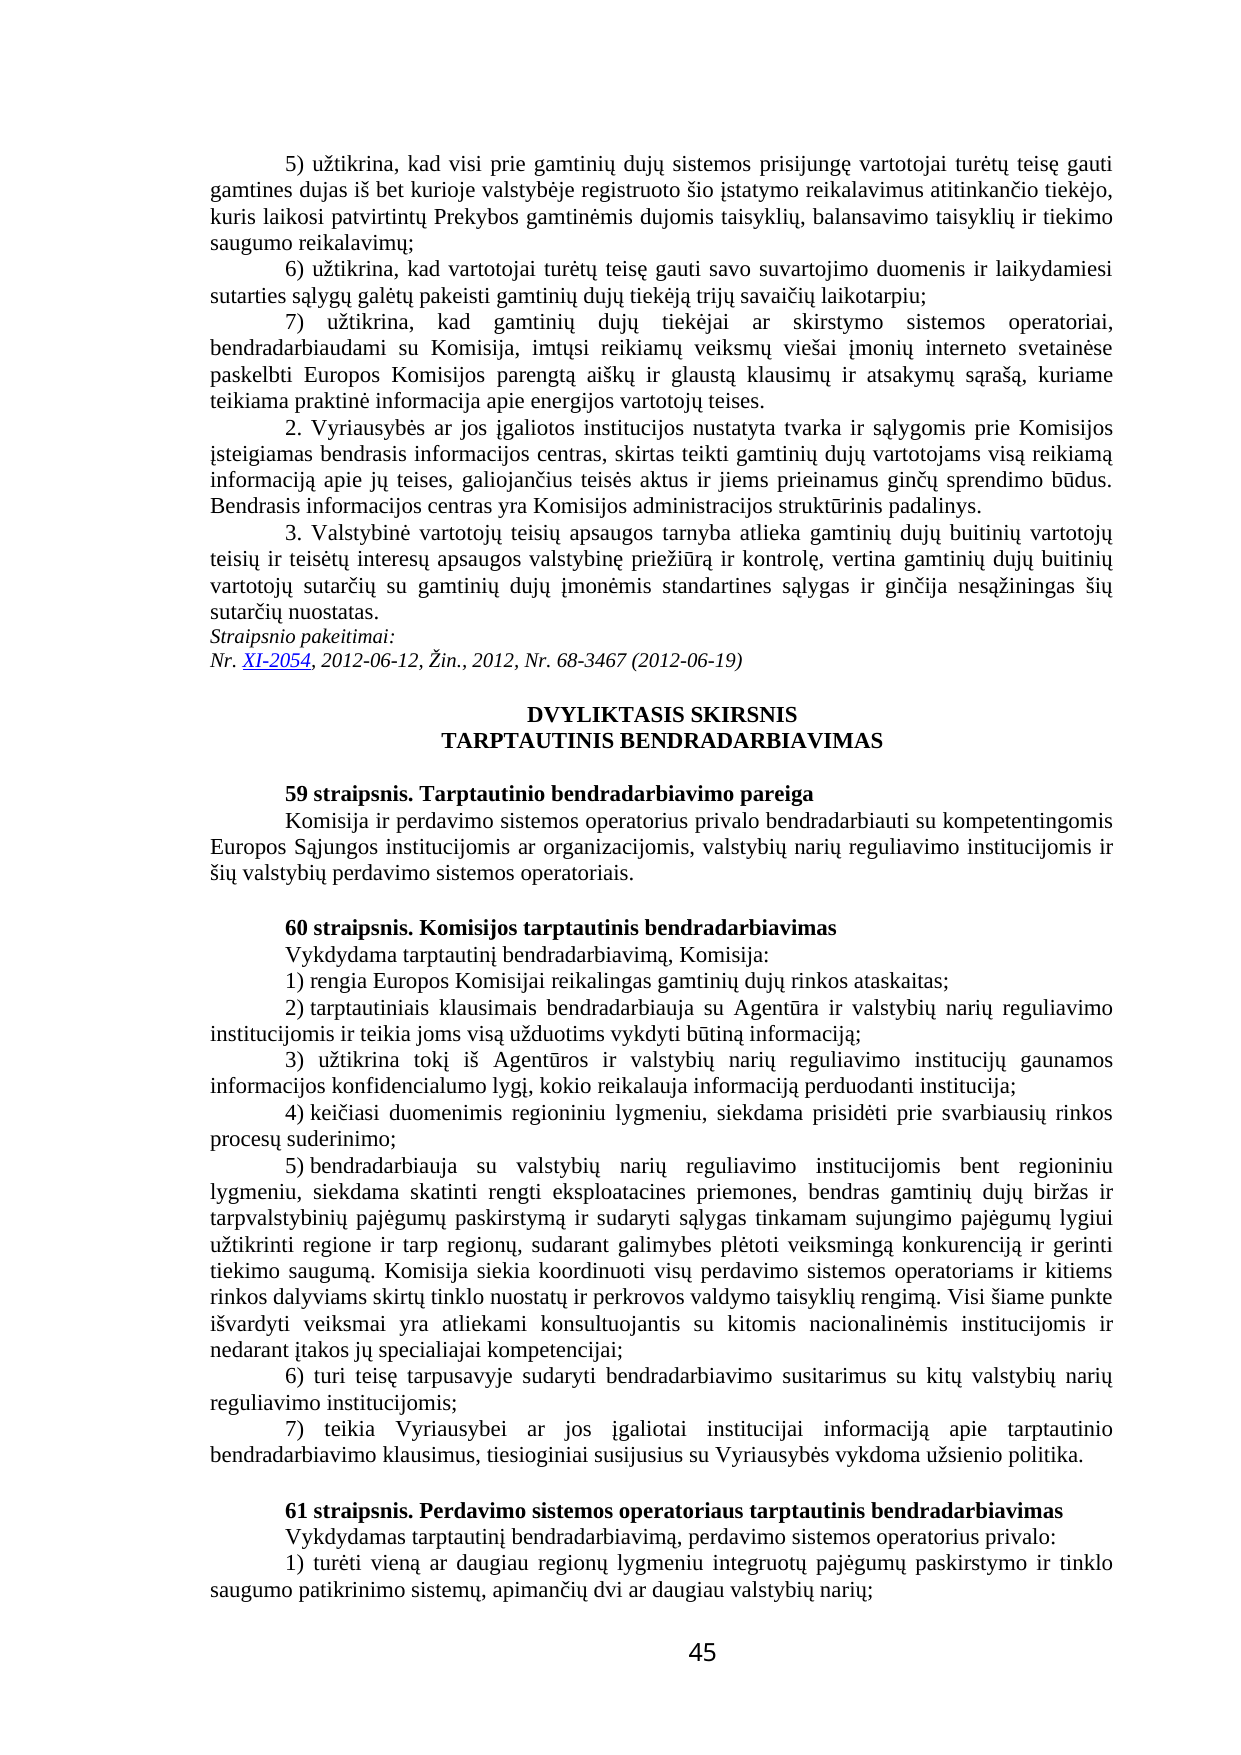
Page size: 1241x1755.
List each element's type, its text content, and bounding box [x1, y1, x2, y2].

text 3) užtikrina tokį iš Agentūros ir valstybių narių reguliavimo institucijų gaunamos informacijos konfidencialumo lygį, kokio reikalauja informaciją perduodanti institucija; [210, 1046, 1114, 1099]
text 6) užtikrina, kad vartotojai turėtų teisę gauti savo suvartojimo duomenis ir laikydamiesi sutarties sąlygų galėtų pakeisti gamtinių dujų tiekėją trijų savaičių laikotarpiu; [210, 255, 1114, 308]
text 7) teikia Vyriausybei ar jos įgaliotai institucijai informaciją apie tarptautinio bendradarbiavimo klausimus, tiesioginiai susijusius su Vyriausybės vykdoma užsienio politika. [210, 1415, 1114, 1468]
text DVYLIKTASIS SKIRSNIS [210, 701, 1114, 728]
text 2) tarptautiniais klausimais bendradarbiauja su Agentūra ir valstybių narių reguliavimo institucijomis ir teikia joms visą užduotims vykdyti būtiną informaciją; [210, 993, 1114, 1046]
text 4) keičiasi duomenimis regioniniu lygmeniu, siekdama prisidėti prie svarbiausių rinkos procesų suderinimo; [210, 1099, 1114, 1152]
text TARPTAUTINIS BENDRADARBIAVIMAS [210, 728, 1114, 754]
text Komisija ir perdavimo sistemos operatorius privalo bendradarbiauti su kompetentingomis Europos Sąjungos institucijomis ar organizacijomis, valstybių narių reguliavimo institucijomis ir šių valstybių perdavimo sistemos operatoriais. [210, 807, 1114, 886]
text 1) turėti vieną ar daugiau regionų lygmeniu integruotų pajėgumų paskirstymo ir tinklo saugumo patikrinimo sistemų, apimančių dvi ar daugiau valstybių narių; [210, 1549, 1114, 1602]
text Straipsnio pakeitimai: [210, 624, 1120, 648]
text 1) rengia Europos Komisijai reikalingas gamtinių dujų rinkos ataskaitas; [210, 967, 1114, 993]
text 60 straipsnis. Komisijos tarptautinis bendradarbiavimas [210, 914, 1114, 941]
text 59 straipsnis. Tarptautinio bendradarbiavimo pareiga [210, 780, 1114, 807]
text 6) turi teisę tarpusavyje sudaryti bendradarbiavimo susitarimus su kitų valstybių narių reguliavimo institucijomis; [210, 1362, 1114, 1415]
text 61 straipsnis. Perdavimo sistemos operatoriaus tarptautinis bendradarbiavimas [285, 1497, 1114, 1523]
text Vykdydama tarptautinį bendradarbiavimą, Komisija: [210, 941, 1114, 967]
text 3. Valstybinė vartotojų teisių apsaugos tarnyba atlieka gamtinių dujų buitinių vartotojų teisių ir teisėtų interesų apsaugos valstybinę priežiūrą ir kontrolę, vertina gamtinių dujų buitinių vartotojų sutarčių su gamtinių dujų įmonėmis standartines sąlygas ir ginčija nesąžiningas šių sutarčių nuostatas. [210, 519, 1114, 624]
text Nr. XI-2054, 2012-06-12, Žin., 2012, Nr. 68-3467 (2012-06-19) [210, 648, 1120, 672]
text 7) užtikrina, kad gamtinių dujų tiekėjai ar skirstymo sistemos operatoriai, bendradarbiaudami su Komisija, imtųsi reikiamų veiksmų viešai įmonių interneto svetainėse paskelbti Europos Komisijos parengtą aiškų ir glaustą klausimų ir atsakymų sąrašą, kuriame teikiama praktinė informacija apie energijos vartotojų teises. [210, 308, 1114, 413]
text Vykdydamas tarptautinį bendradarbiavimą, perdavimo sistemos operatorius privalo: [210, 1523, 1114, 1549]
text 5) užtikrina, kad visi prie gamtinių dujų sistemos prisijungę vartotojai turėtų teisę gauti gamtines dujas iš bet kurioje valstybėje registruoto šio įstatymo reikalavimus atitinkančio tiekėjo, kuris laikosi patvirtintų Prekybos gamtinėmis dujomis taisyklių, balansavimo taisyklių ir tiekimo saugumo reikalavimų; [210, 150, 1114, 255]
text 5) bendradarbiauja su valstybių narių reguliavimo institucijomis bent regioniniu lygmeniu, siekdama skatinti rengti eksploatacines priemones, bendras gamtinių dujų biržas ir tarpvalstybinių pajėgumų paskirstymą ir sudaryti sąlygas tinkamam sujungimo pajėgumų lygiui užtikrinti regione ir tarp regionų, sudarant galimybes plėtoti veiksmingą konkurenciją ir gerinti tiekimo saugumą. Komisija siekia koordinuoti visų perdavimo sistemos operatoriams ir kitiems rinkos dalyviams skirtų tinklo nuostatų ir perkrovos valdymo taisyklių rengimą. Visi šiame punkte išvardyti veiksmai yra atliekami konsultuojantis su kitomis nacionalinėmis institucijomis ir nedarant įtakos jų specialiajai kompetencijai; [210, 1152, 1114, 1362]
text 2. Vyriausybės ar jos įgaliotos institucijos nustatyta tvarka ir sąlygomis prie Komisijos įsteigiamas bendrasis informacijos centras, skirtas teikti gamtinių dujų vartotojams visą reikiamą informaciją apie jų teises, galiojančius teisės aktus ir jiems prieinamus ginčų sprendimo būdus. Bendrasis informacijos centras yra Komisijos administracijos struktūrinis padalinys. [210, 413, 1114, 519]
